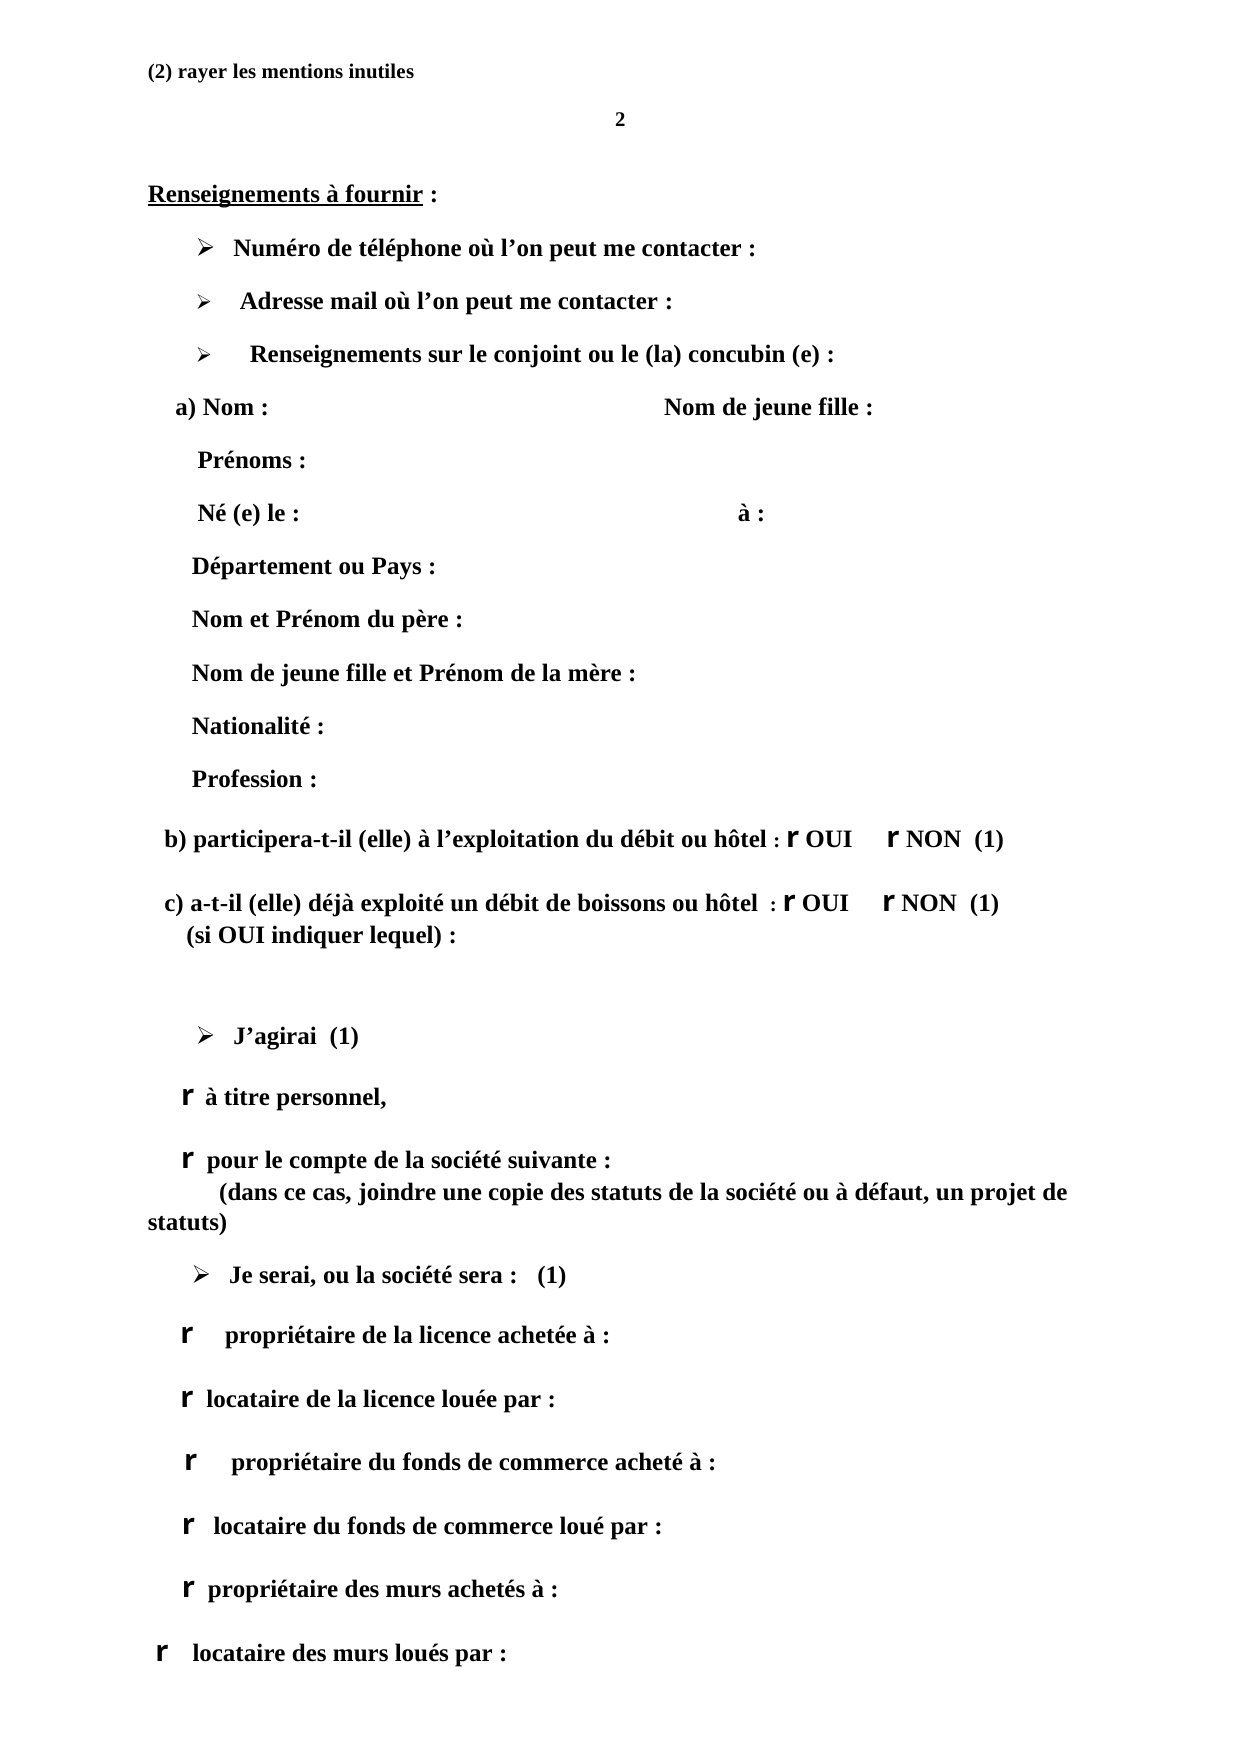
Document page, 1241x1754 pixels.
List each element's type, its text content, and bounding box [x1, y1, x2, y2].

text r locataire de la licence louée par : [148, 1376, 1092, 1416]
text (si OUI indiquer lequel) : [148, 920, 1092, 949]
list Je serai, ou la société sera : (1) [191, 1259, 1092, 1288]
text r propriétaire des murs achetés à : [148, 1567, 1092, 1606]
text Né (e) le : à : [148, 498, 1092, 527]
text b) participera-t-il (elle) à l’exploitation du débit ou hôtel : r OUI r NON (1) [148, 817, 1092, 856]
text Nom et Prénom du père : [148, 604, 1092, 633]
text Nom de jeune fille et Prénom de la mère : [148, 657, 1092, 687]
text (dans ce cas, joindre une copie des statuts de la société ou à défaut, un projet de statuts) [148, 1177, 1092, 1235]
text c) a-t-il (elle) déjà exploité un débit de boissons ou hôtel : r OUI r NON (1) [148, 880, 1092, 920]
list Numéro de téléphone où l’on peut me contacter : [196, 232, 1092, 262]
list Renseignements sur le conjoint ou le (la) concubin (e) : [196, 339, 1092, 368]
text r locataire du fonds de commerce loué par : [148, 1503, 1092, 1543]
text r à titre personnel, [148, 1074, 1092, 1114]
text r propriétaire du fonds de commerce acheté à : [74, 1440, 1092, 1479]
text a) Nom : Nom de jeune fille : [148, 392, 1092, 421]
text (2) rayer les mentions inutiles [148, 59, 1092, 83]
text 2 [148, 107, 1092, 131]
list J’agirai (1) [196, 1021, 1092, 1050]
text Prénoms : [148, 445, 1092, 474]
list Adresse mail où l’on peut me contacter : [196, 286, 1092, 315]
text Profession : [148, 764, 1092, 793]
text r pour le compte de la société suivante : [148, 1138, 1092, 1177]
text r locataire des murs loués par : [148, 1630, 1092, 1670]
text Département ou Pays : [148, 551, 1092, 580]
text r propriétaire de la licence achetée à : [148, 1313, 1092, 1352]
text Nationalité : [148, 711, 1092, 740]
text Renseignements à fournir : [148, 179, 1092, 208]
